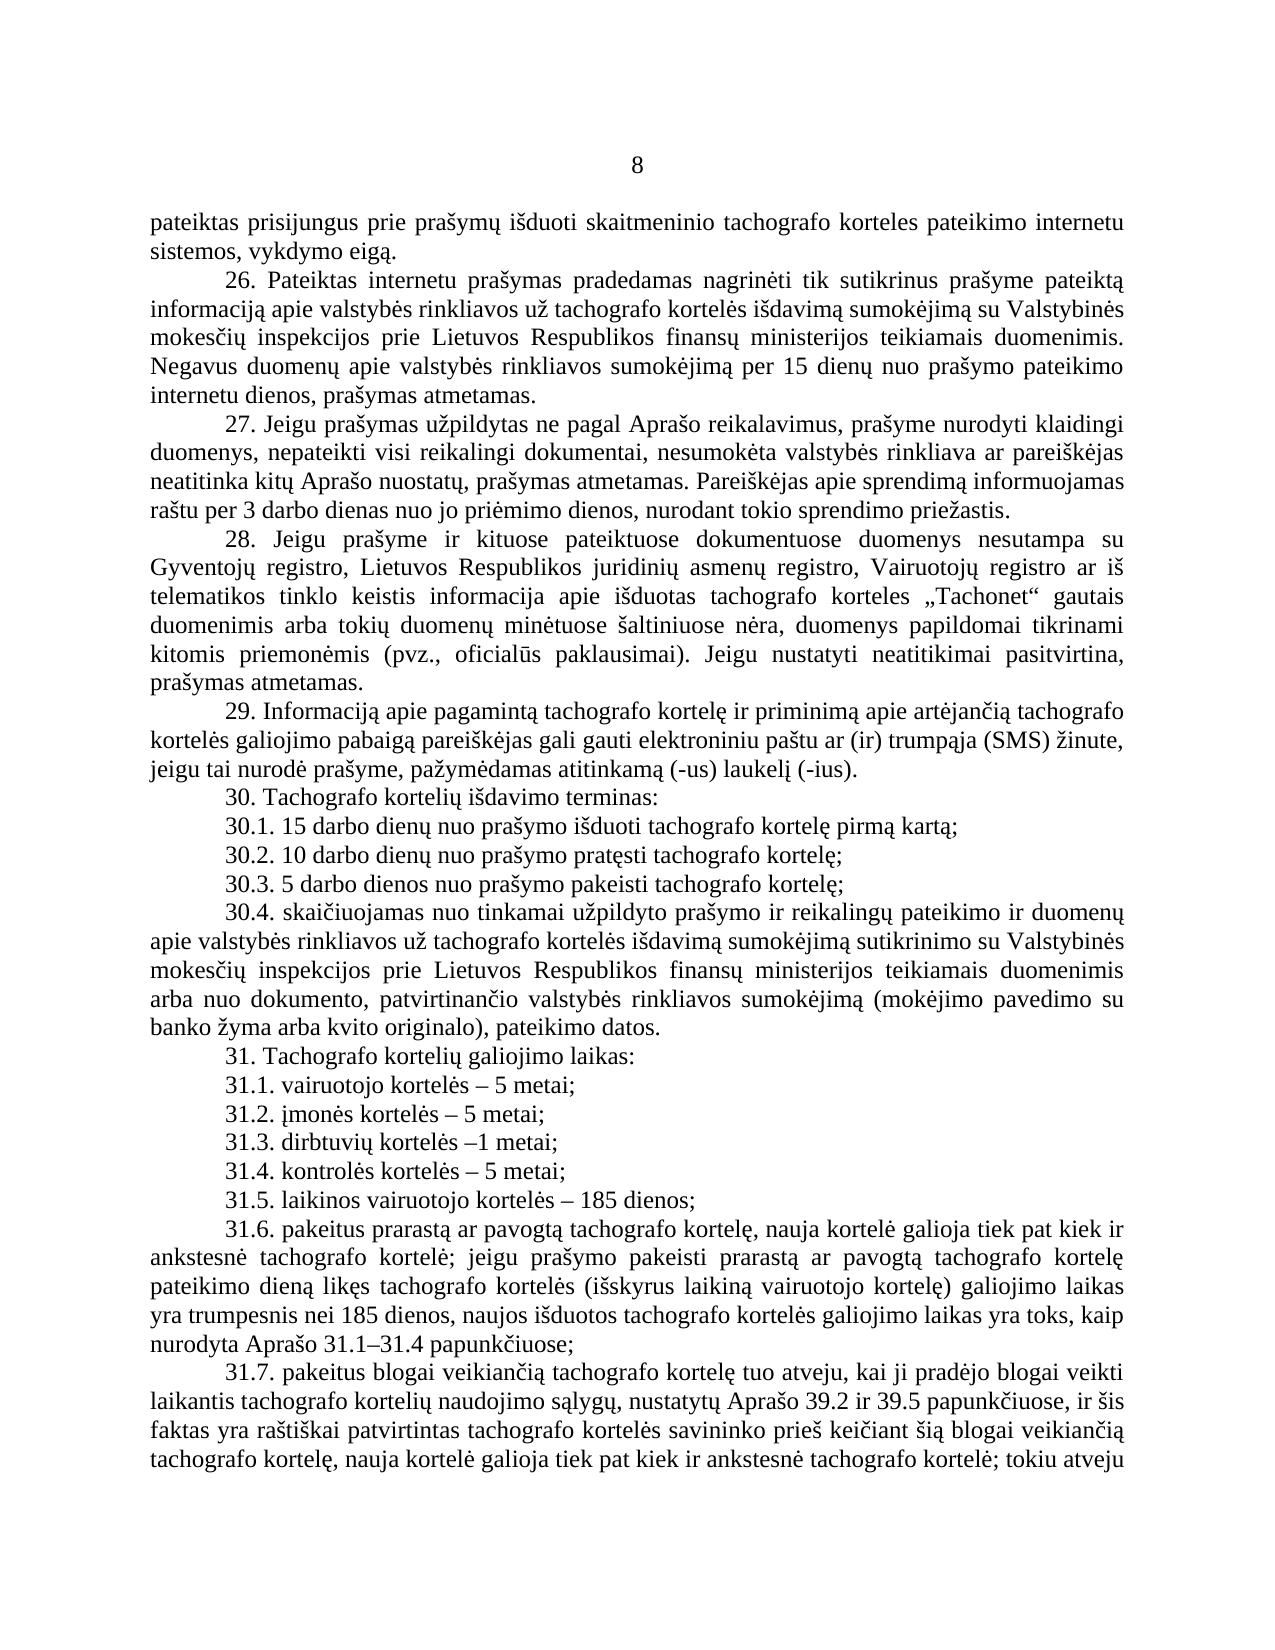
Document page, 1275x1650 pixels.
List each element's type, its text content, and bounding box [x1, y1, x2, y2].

text 31.6. pakeitus prarastą ar pavogtą tachografo kortelę, nauja kortelė galioja tiek pat kiek ir ankstesnė tachografo kortelė; jeigu prašymo pakeisti prarastą ar pavogtą tachografo kortelę pateikimo dieną likęs tachografo kortelės (išskyrus laikiną vairuotojo kortelę) galiojimo laikas yra trumpesnis nei 185 dienos, naujos išduotos tachografo kortelės galiojimo laikas yra toks, kaip nurodyta Aprašo 31.1–31.4 papunkčiuose; [150, 1214, 1125, 1357]
text 30.4. skaičiuojamas nuo tinkamai užpildyto prašymo ir reikalingų pateikimo ir duomenų apie valstybės rinkliavos už tachografo kortelės išdavimą sumokėjimą sutikrinimo su Valstybinės mokesčių inspekcijos prie Lietuvos Respublikos finansų ministerijos teikiamais duomenimis arba nuo dokumento, patvirtinančio valstybės rinkliavos sumokėjimą (mokėjimo pavedimo su banko žyma arba kvito originalo), pateikimo datos. [150, 897, 1125, 1041]
text 28. Jeigu prašyme ir kituose pateiktuose dokumentuose duomenys nesutampa su Gyventojų registro, Lietuvos Respublikos juridinių asmenų registro, Vairuotojų registro ar iš telematikos tinklo keistis informacija apie išduotas tachografo korteles „Tachonet“ gautais duomenimis arba tokių duomenų minėtuose šaltiniuose nėra, duomenys papildomai tikrinami kitomis priemonėmis (pvz., oficialūs paklausimai). Jeigu nustatyti neatitikimai pasitvirtina, prašymas atmetamas. [150, 524, 1125, 696]
text 29. Informaciją apie pagamintą tachografo kortelę ir priminimą apie artėjančią tachografo kortelės galiojimo pabaigą pareiškėjas gali gauti elektroniniu paštu ar (ir) trumpąja (SMS) žinute, jeigu tai nurodė prašyme, pažymėdamas atitinkamą (-us) laukelį (-ius). [150, 696, 1125, 782]
text 30.1. 15 darbo dienų nuo prašymo išduoti tachografo kortelę pirmą kartą; [150, 811, 1125, 840]
text 31.2. įmonės kortelės – 5 metai; [150, 1099, 1125, 1127]
text 31.3. dirbtuvių kortelės –1 metai; [150, 1127, 1125, 1156]
text 30.2. 10 darbo dienų nuo prašymo pratęsti tachografo kortelę; [150, 840, 1125, 869]
text pateiktas prisijungus prie prašymų išduoti skaitmeninio tachografo korteles pateikimo internetu sistemos, vykdymo eigą. [150, 207, 1125, 265]
text 31.1. vairuotojo kortelės – 5 metai; [150, 1070, 1125, 1099]
text 30. Tachografo kortelių išdavimo terminas: [150, 782, 1125, 811]
text 31.7. pakeitus blogai veikiančią tachografo kortelę tuo atveju, kai ji pradėjo blogai veikti laikantis tachografo kortelių naudojimo sąlygų, nustatytų Aprašo 39.2 ir 39.5 papunkčiuose, ir šis faktas yra raštiškai patvirtintas tachografo kortelės savininko prieš keičiant šią blogai veikiančią tachografo kortelę, nauja kortelė galioja tiek pat kiek ir ankstesnė tachografo kortelė; tokiu atveju [150, 1357, 1125, 1472]
text 27. Jeigu prašymas užpildytas ne pagal Aprašo reikalavimus, prašyme nurodyti klaidingi duomenys, nepateikti visi reikalingi dokumentai, nesumokėta valstybės rinkliava ar pareiškėjas neatitinka kitų Aprašo nuostatų, prašymas atmetamas. Pareiškėjas apie sprendimą informuojamas raštu per 3 darbo dienas nuo jo priėmimo dienos, nurodant tokio sprendimo priežastis. [150, 409, 1125, 524]
text 26. Pateiktas internetu prašymas pradedamas nagrinėti tik sutikrinus prašyme pateiktą informaciją apie valstybės rinkliavos už tachografo kortelės išdavimą sumokėjimą su Valstybinės mokesčių inspekcijos prie Lietuvos Respublikos finansų ministerijos teikiamais duomenimis. Negavus duomenų apie valstybės rinkliavos sumokėjimą per 15 dienų nuo prašymo pateikimo internetu dienos, prašymas atmetamas. [150, 265, 1125, 409]
text 31. Tachografo kortelių galiojimo laikas: [150, 1041, 1125, 1070]
text 30.3. 5 darbo dienos nuo prašymo pakeisti tachografo kortelę; [150, 869, 1125, 897]
text 31.4. kontrolės kortelės – 5 metai; [150, 1156, 1125, 1185]
text 31.5. laikinos vairuotojo kortelės – 185 dienos; [150, 1185, 1125, 1214]
